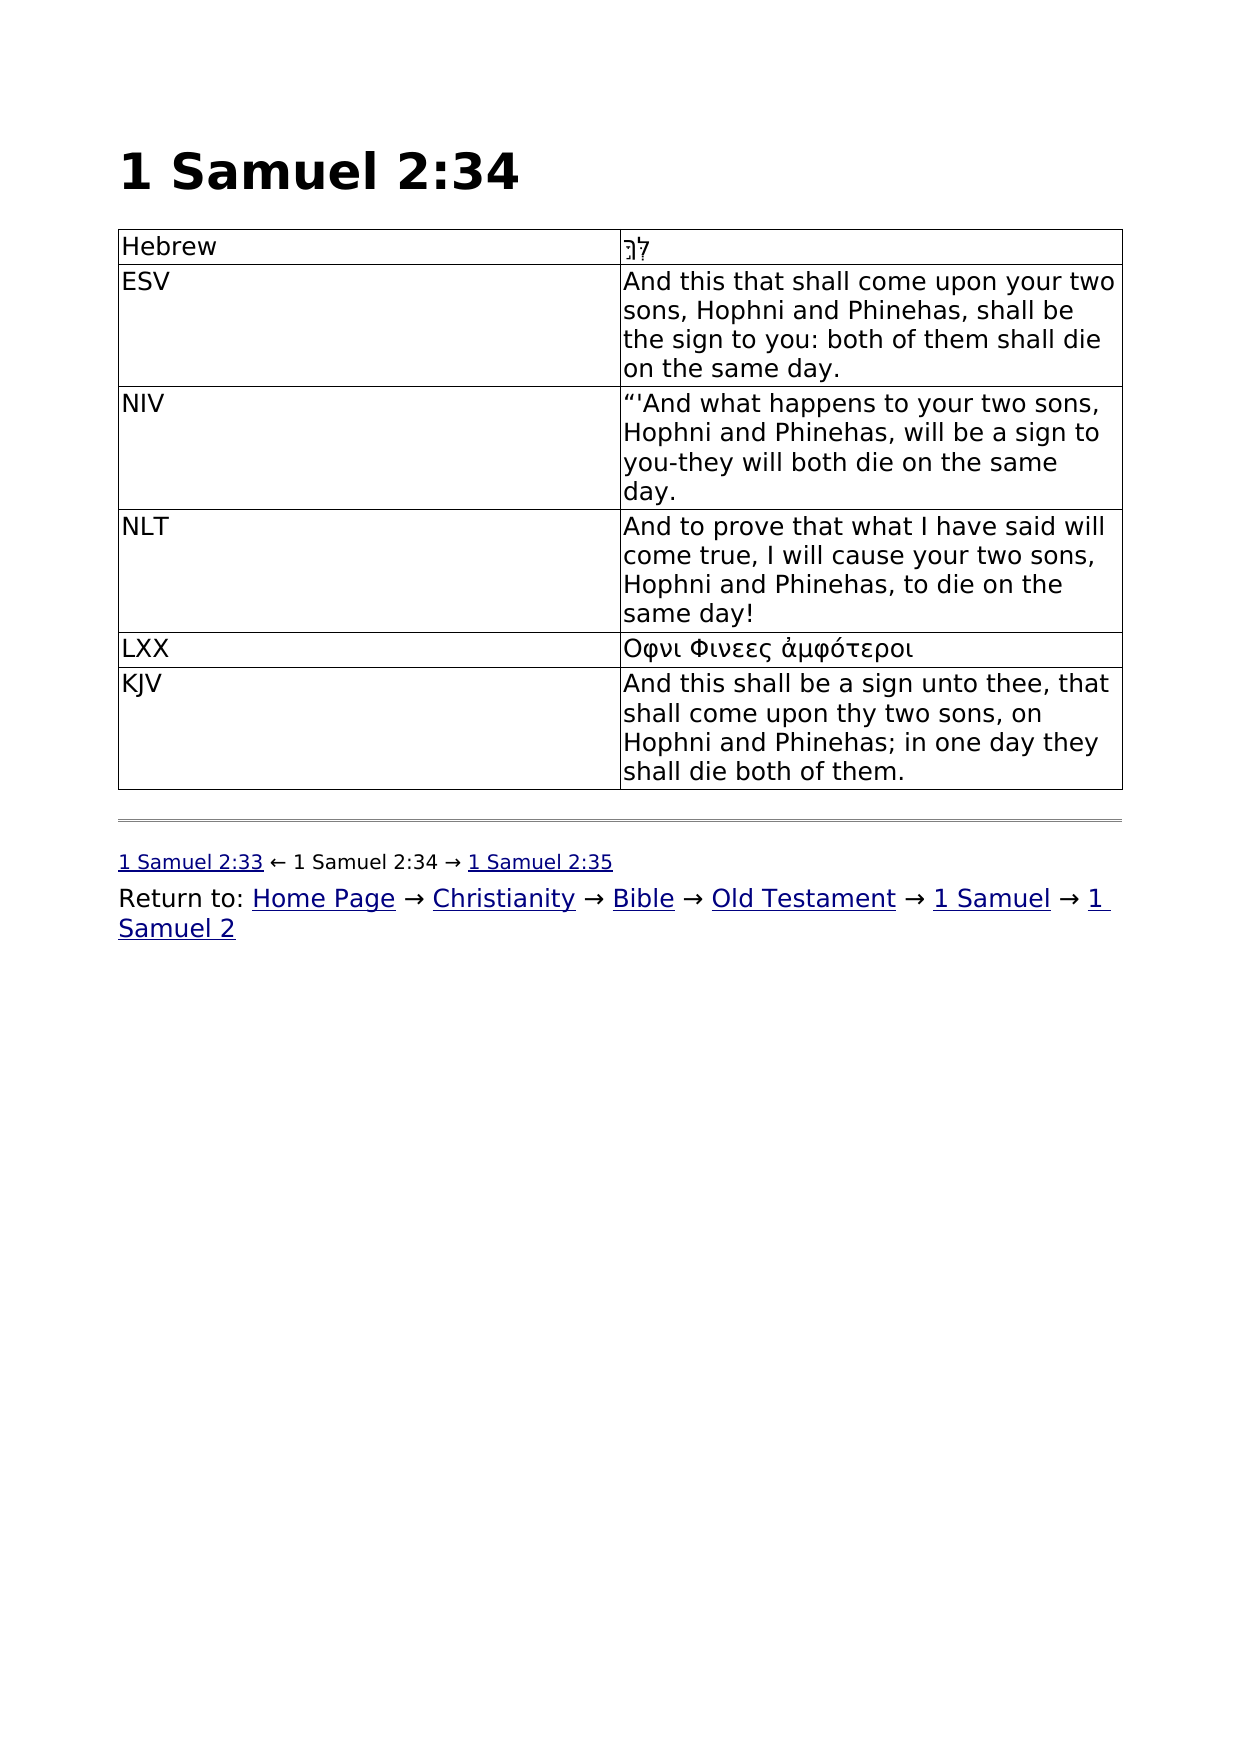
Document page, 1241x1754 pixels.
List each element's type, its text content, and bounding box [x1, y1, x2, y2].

table_cell And this shall be a sign unto thee, that shall come upon thy two sons, on Hophni and Phinehas; in one day they shall die both of them. [621, 668, 1122, 789]
table_cell “'And what happens to your two sons, Hophni and Phinehas, will be a sign to you-they will both die on the same day. [621, 387, 1122, 509]
table_cell And to prove that what I have said will come true, I will cause your two sons, Hophni and Phinehas, to die on the same day! [621, 510, 1122, 632]
text 1 Samuel 2:33 ← 1 Samuel 2:34 → 1 Samuel 2:35 [118, 851, 1122, 884]
table_cell And this that shall come upon your two sons, Hophni and Phinehas, shall be the sign to you: both of them shall die on the same day. [621, 265, 1122, 386]
table_cell Οφνι Φινεες ἀμφότεροι [621, 633, 1122, 667]
table_cell NLT [119, 510, 620, 632]
table_header Hebrew [119, 230, 620, 264]
table_cell KJV [119, 668, 620, 789]
text Return to: Home Page → Christianity → Bible → Old Testament → 1 Samuel → 1 Samuel 2 [118, 884, 1122, 943]
subtitle 1 Samuel 2:34 [118, 143, 1122, 201]
table_cell ESV [119, 265, 620, 386]
table_cell NIV [119, 387, 620, 509]
table_header לְּךָ֣ [621, 230, 1122, 264]
table_cell LXX [119, 633, 620, 667]
